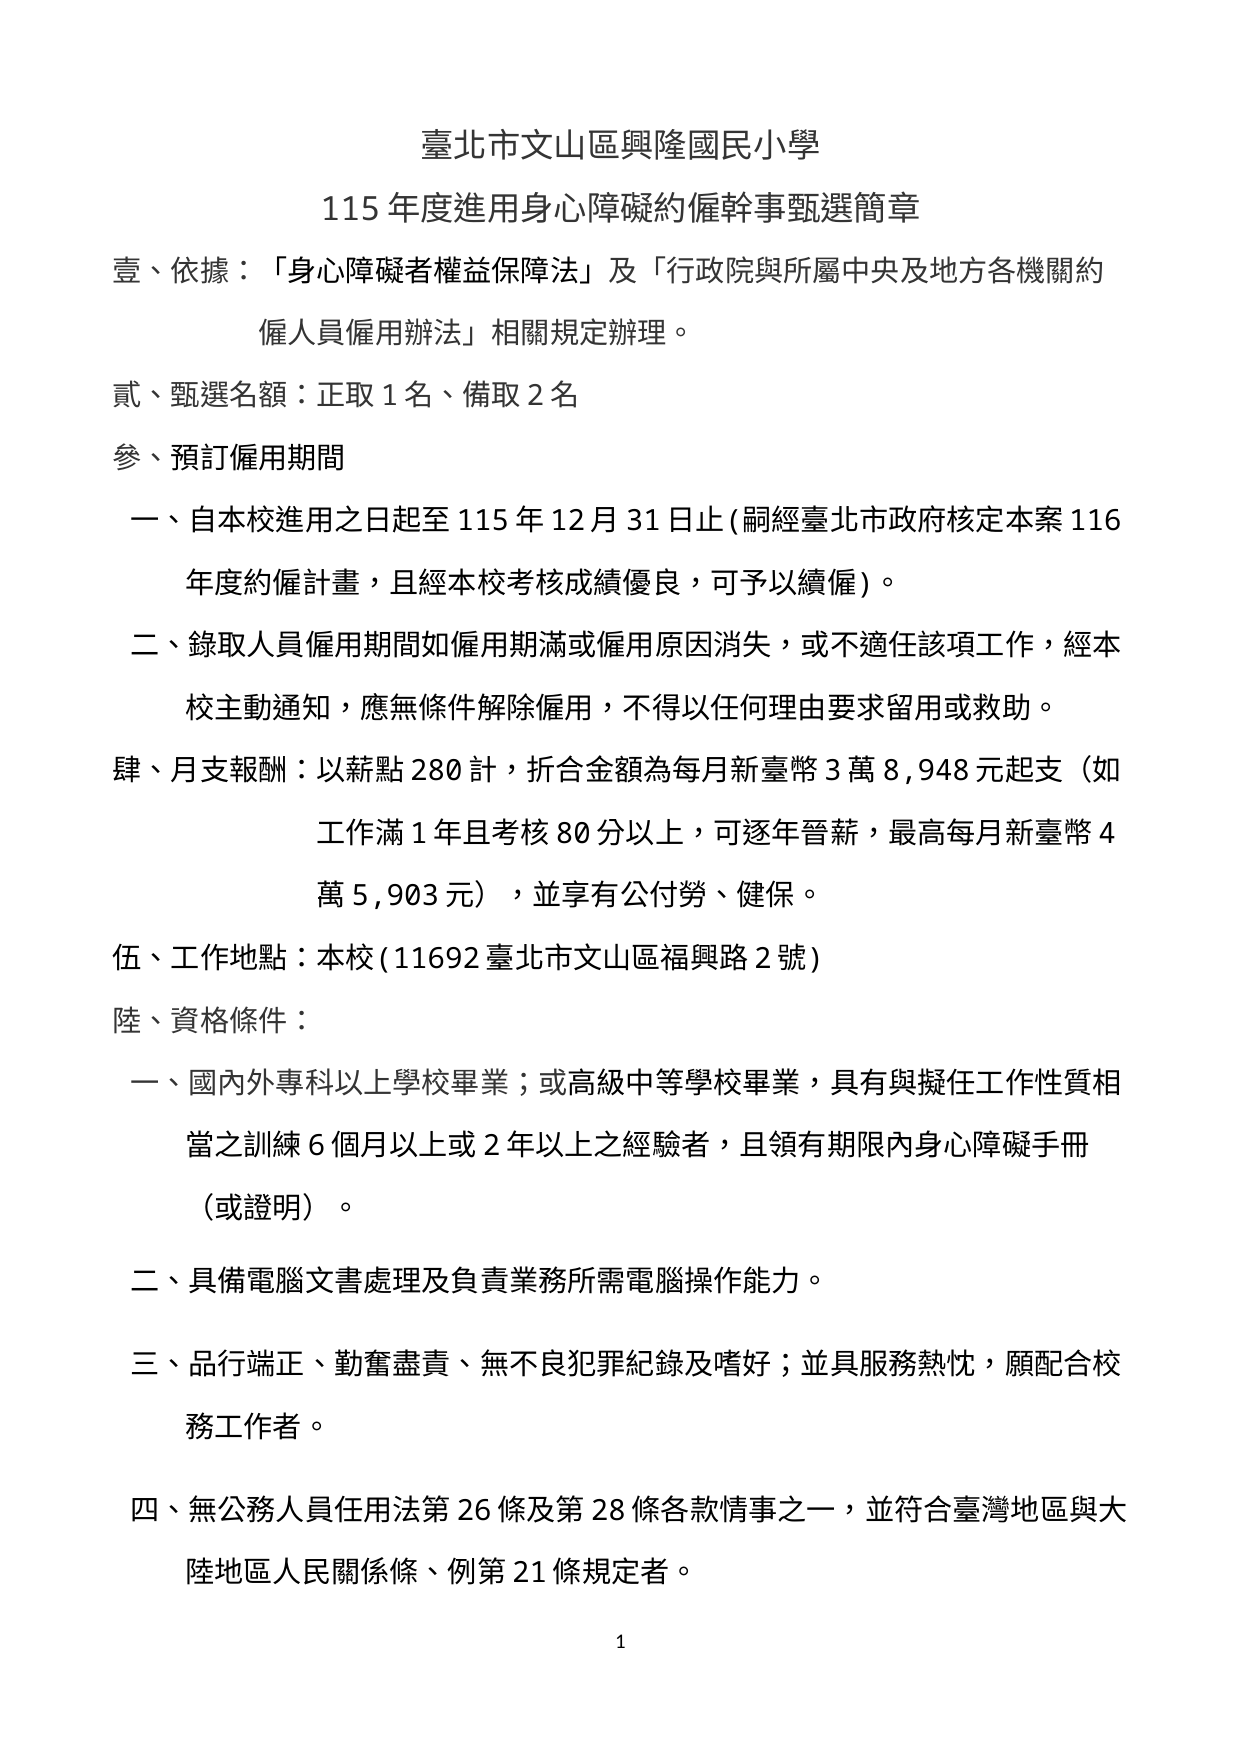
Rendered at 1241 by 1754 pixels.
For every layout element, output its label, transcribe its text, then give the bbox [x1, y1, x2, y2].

text 貳、甄選名額：正取1名、備取2名 [112, 352, 1128, 414]
text 參、預訂僱用期間 [112, 414, 1128, 477]
text 陸、資格條件： [112, 977, 1128, 1039]
subtitle 115年度進用身心障礙約僱幹事甄選簡章 [112, 164, 1128, 227]
text 三、品行端正、勤奮盡責、無不良犯罪紀錄及嗜好；並具服務熱忱，願配合校務工作者。 [112, 1320, 1128, 1445]
subtitle 臺北市文山區興隆國民小學 [112, 102, 1128, 164]
text 肆、月支報酬：以薪點280計，折合金額為每月新臺幣3萬8,948元起支（如工作滿1年且考核80分以上，可逐年晉薪，最高每月新臺幣4萬5,903元），並享有公付勞、健保。 [112, 727, 1128, 914]
text 四、無公務人員任用法第26條及第28條各款情事之一，並符合臺灣地區與大陸地區人民關係條、例第21條規定者。 [112, 1466, 1128, 1591]
text 伍、工作地點：本校(11692臺北市文山區福興路2號) [112, 914, 1128, 977]
text 一、自本校進用之日起至115年12月31日止(嗣經臺北市政府核定本案116年度約僱計畫，且經本校考核成績優良，可予以續僱)。 [112, 477, 1128, 602]
text 二、錄取人員僱用期間如僱用期滿或僱用原因消失，或不適任該項工作，經本校主動通知，應無條件解除僱用，不得以任何理由要求留用或救助。 [112, 602, 1128, 727]
text 一、國內外專科以上學校畢業；或高級中等學校畢業，具有與擬任工作性質相當之訓練6個月以上或2年以上之經驗者，且領有期限內身心障礙手冊（或證明）。 [112, 1039, 1128, 1227]
text 壹、依據：「身心障礙者權益保障法」及「行政院與所屬中央及地方各機關約僱人員僱用辦法」相關規定辦理。 [112, 227, 1128, 352]
text 二、具備電腦文書處理及負責業務所需電腦操作能力。 [112, 1237, 1128, 1299]
